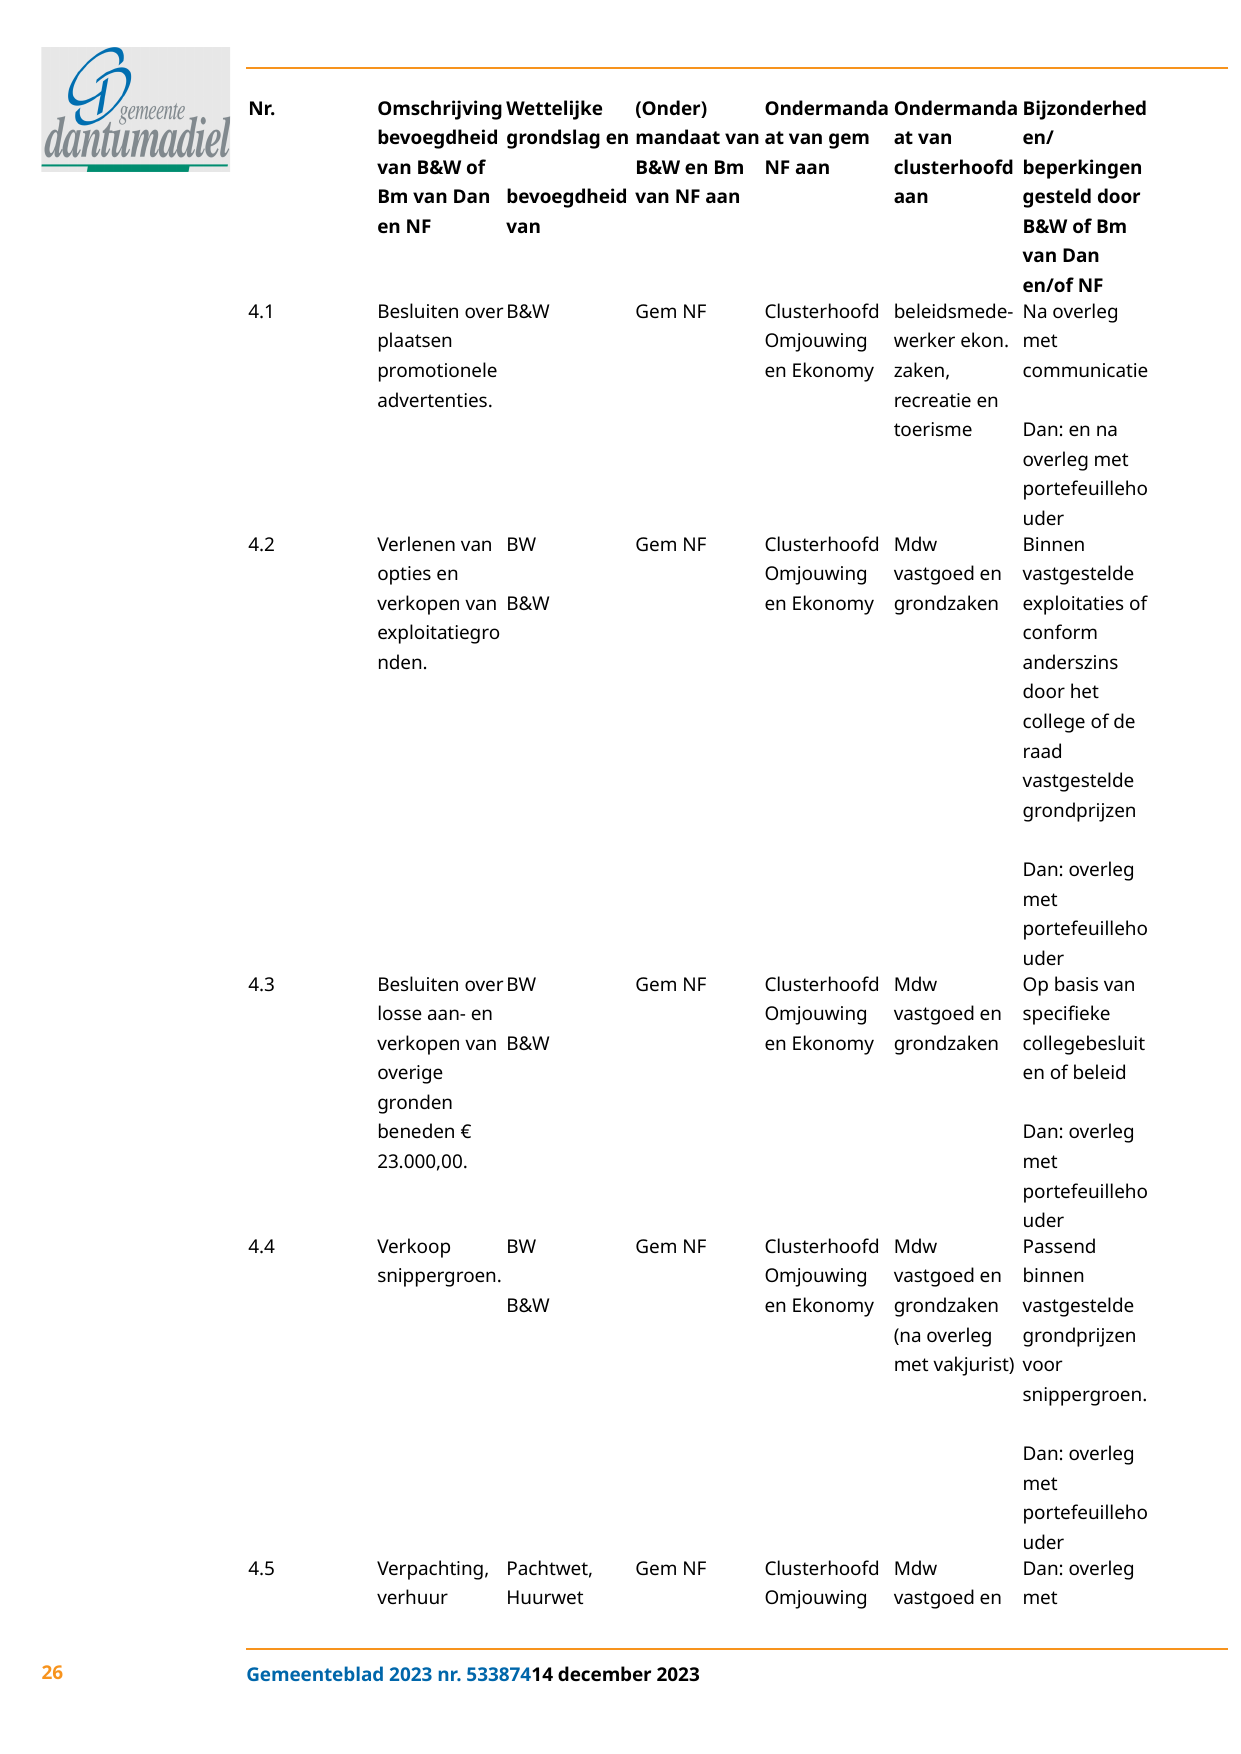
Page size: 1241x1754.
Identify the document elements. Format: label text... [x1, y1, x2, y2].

table_cell Besluiten over plaatsen promotionele advertenties. [377, 298, 506, 531]
table_cell 4.2 [248, 531, 377, 971]
table_cell Verlenen van opties en verkopen van exploitatiegronden. [377, 531, 506, 971]
table_cell Clusterhoofd Omjouwing en Ekonomy [764, 971, 893, 1233]
table_cell BW B&W [506, 531, 635, 971]
table_cell BW B&W [506, 971, 635, 1233]
table_cell Besluiten over losse aan- en verkopen van overige gronden beneden € 23.000,00. [377, 971, 506, 1233]
table_cell Mdw vastgoed en [894, 1555, 1022, 1610]
table_cell Mdw vastgoed en grondzaken (na overleg met vakjurist) [894, 1233, 1022, 1555]
table_cell B&W [506, 298, 635, 531]
table_cell Clusterhoofd Omjouwing en Ekonomy [764, 298, 893, 531]
table_cell beleidsmede-werker ekon. zaken, recreatie en toerisme [894, 298, 1022, 531]
table_cell Op basis van specifieke collegebesluiten of beleid Dan: overleg met portefeuillehouder [1023, 971, 1152, 1233]
table_header Nr. [248, 95, 377, 298]
table_cell Passend binnen vastgestelde grondprijzen voor snippergroen. Dan: overleg met portefeuillehouder [1023, 1233, 1152, 1555]
table_cell BW B&W [506, 1233, 635, 1555]
table_header Ondermandaat van gem NF aan [764, 95, 893, 298]
table_cell Na overleg met communicatie Dan: en na overleg met portefeuillehouder [1023, 298, 1152, 531]
table_header Wettelijke grondslag en bevoegdheid van [506, 95, 635, 298]
table_cell Verkoop snippergroen. [377, 1233, 506, 1555]
table_cell Gem NF [635, 1233, 764, 1555]
table_header Omschrijving bevoegdheid van B&W of Bm van Dan en NF [377, 95, 506, 298]
table_cell Gem NF [635, 531, 764, 971]
table_cell Gem NF [635, 971, 764, 1233]
table_header Ondermandaat van clusterhoofd aan [894, 95, 1022, 298]
table_cell Clusterhoofd Omjouwing [764, 1555, 893, 1610]
table_cell Verpachting, verhuur [377, 1555, 506, 1610]
table_cell Mdw vastgoed en grondzaken [894, 971, 1022, 1233]
table_cell 4.3 [248, 971, 377, 1233]
table_cell Binnen vastgestelde exploitaties of conform anderszins door het college of de raad vastgestelde grondprijzen Dan: overleg met portefeuillehouder [1023, 531, 1152, 971]
table_cell Clusterhoofd Omjouwing en Ekonomy [764, 1233, 893, 1555]
table_cell Clusterhoofd Omjouwing en Ekonomy [764, 531, 893, 971]
table_header Bijzonderheden/beperkingen gesteld door B&W of Bm van Dan en/of NF [1023, 95, 1152, 298]
table_header (Onder) mandaat van B&W en Bm van NF aan [635, 95, 764, 298]
table_cell Gem NF [635, 1555, 764, 1610]
table_cell Dan: overleg met [1023, 1555, 1152, 1610]
table_cell Gem NF [635, 298, 764, 531]
table_cell Pachtwet, Huurwet [506, 1555, 635, 1610]
picture [41, 47, 231, 172]
table_cell 4.4 [248, 1233, 377, 1555]
table_cell 4.1 [248, 298, 377, 531]
table_cell 4.5 [248, 1555, 377, 1610]
table_cell Mdw vastgoed en grondzaken [894, 531, 1022, 971]
